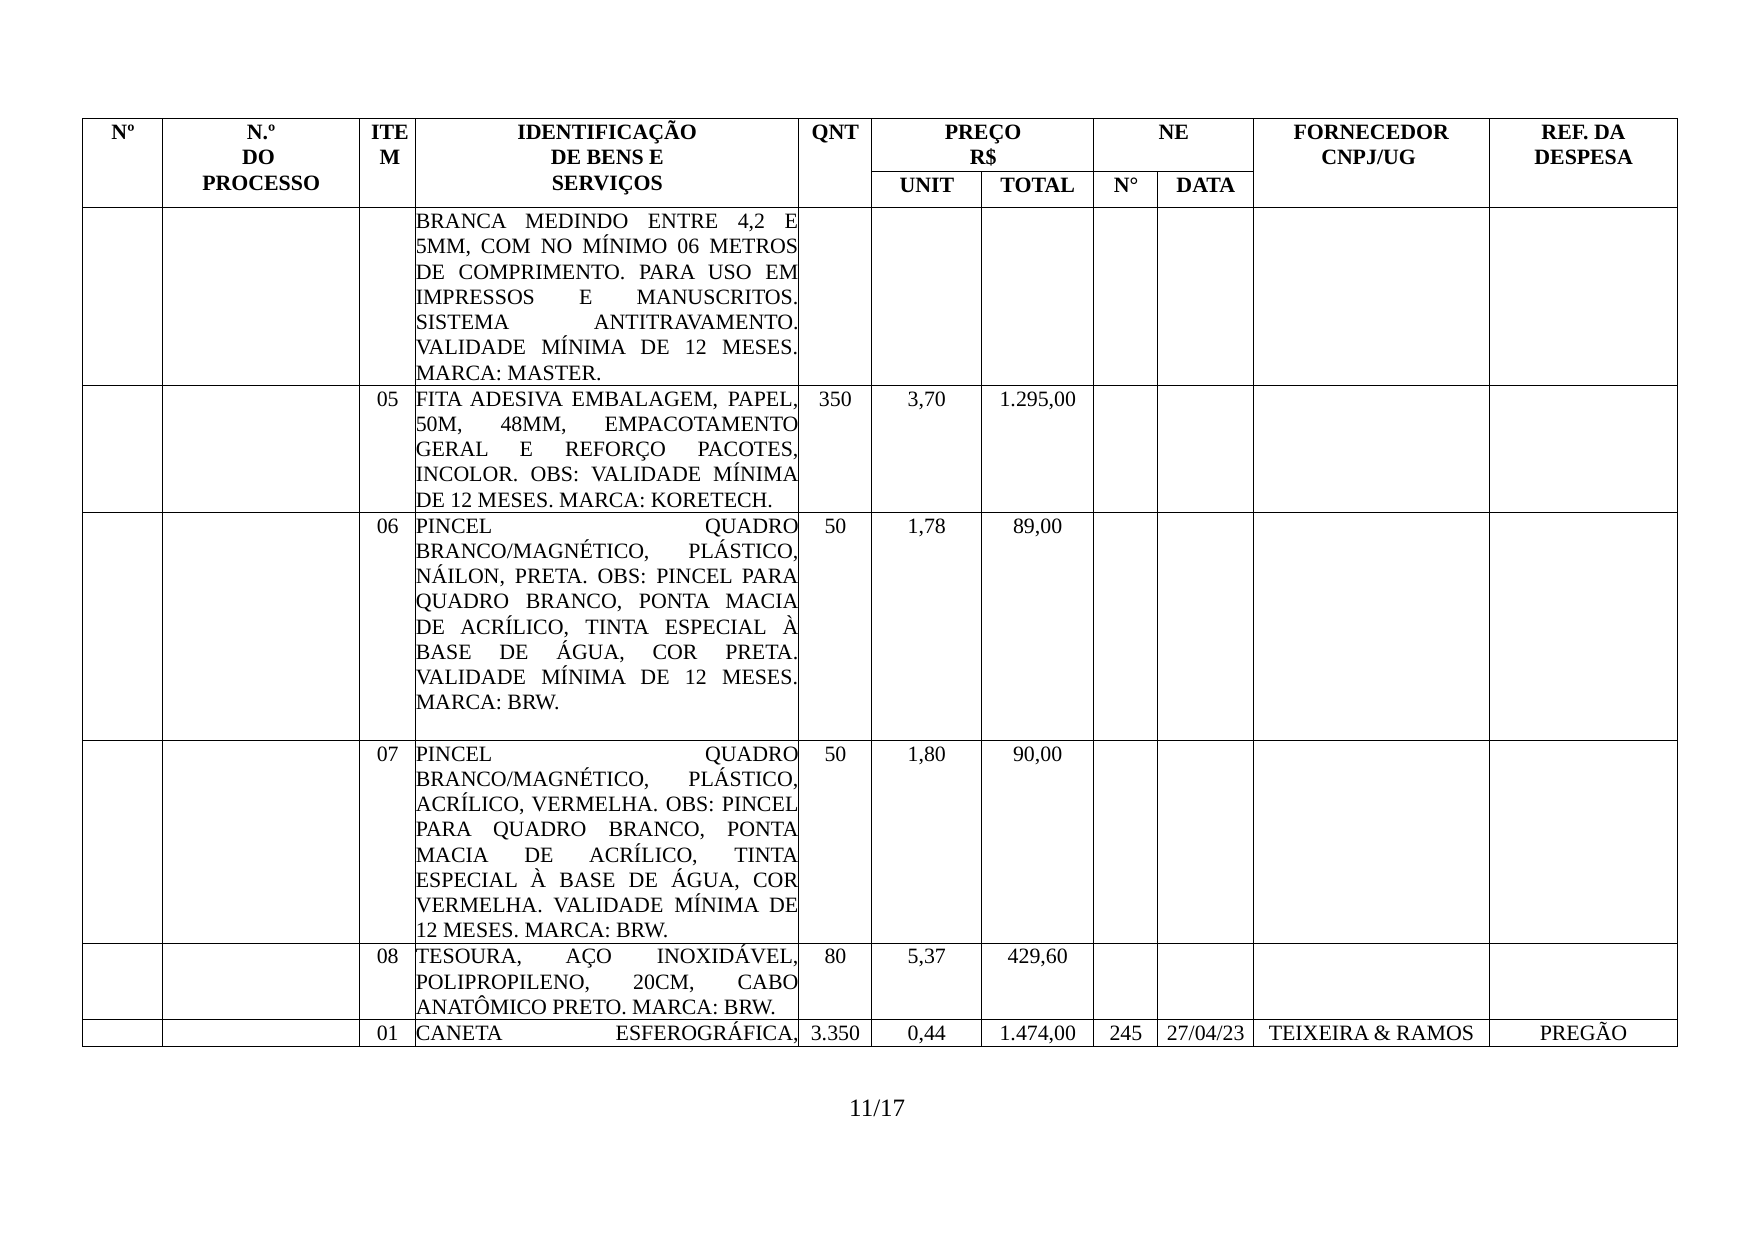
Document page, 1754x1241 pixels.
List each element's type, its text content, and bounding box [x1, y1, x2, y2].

table_cell TESOURA, AÇO INOXIDÁVEL, POLIPROPILENO, 20CM, CABO ANATÔMICO PRETO. MARCA: BRW. [416, 944, 798, 1019]
table_cell 05 [360, 386, 415, 512]
table_cell [1254, 741, 1489, 942]
table_header QNT [799, 119, 871, 207]
table_cell [872, 208, 981, 385]
table_cell [1094, 944, 1157, 1019]
table_cell [1158, 386, 1253, 512]
table_cell [83, 208, 162, 385]
table_cell 1.474,00 [982, 1020, 1093, 1046]
table_cell [83, 386, 162, 512]
table_cell [799, 208, 871, 385]
table_cell 89,00 [982, 513, 1093, 740]
table_cell [83, 1020, 162, 1046]
table_cell 50 [799, 741, 871, 942]
table_cell 245 [1094, 1020, 1157, 1046]
table_cell 01 [360, 1020, 415, 1046]
table_cell [1254, 513, 1489, 740]
table_cell 0,44 [872, 1020, 981, 1046]
table_cell PINCEL QUADRO BRANCO/MAGNÉTICO, PLÁSTICO, ACRÍLICO, VERMELHA. OBS: PINCEL PARA QUADRO BRANCO, PONTA MACIA DE ACRÍLICO, TINTA ESPECIAL À BASE DE ÁGUA, COR VERMELHA. VALIDADE MÍNIMA DE 12 MESES. MARCA: BRW. [416, 741, 798, 942]
table_cell 90,00 [982, 741, 1093, 942]
table_cell 429,60 [982, 944, 1093, 1019]
table_cell 1.295,00 [982, 386, 1093, 512]
table_cell [1094, 513, 1157, 740]
table_cell DATA [1158, 172, 1253, 207]
table_cell [1254, 208, 1489, 385]
table_header Nº [83, 119, 162, 207]
table_cell [1094, 208, 1157, 385]
table_cell [163, 741, 359, 942]
table_cell [1490, 741, 1677, 942]
table_cell [163, 1020, 359, 1046]
table_cell 08 [360, 944, 415, 1019]
table_cell [83, 944, 162, 1019]
table_header NE [1094, 119, 1253, 171]
table_cell 06 [360, 513, 415, 740]
table_cell UNIT [872, 172, 981, 207]
table_cell CANETA ESFEROGRÁFICA, [416, 1020, 798, 1046]
table_cell [163, 944, 359, 1019]
table_cell [163, 386, 359, 512]
table_header IDENTIFICAÇÃO DE BENS E SERVIÇOS [416, 119, 798, 207]
table_cell [1490, 386, 1677, 512]
table_cell 07 [360, 741, 415, 942]
table_header FORNECEDOR CNPJ/UG [1254, 119, 1489, 207]
table_cell [1158, 944, 1253, 1019]
table_header PREÇO R$ [872, 119, 1093, 171]
table_cell [1158, 741, 1253, 942]
table_cell 350 [799, 386, 871, 512]
table_cell [1158, 513, 1253, 740]
table_header N.º DO PROCESSO [163, 119, 359, 207]
table_cell 1,78 [872, 513, 981, 740]
table_cell TEIXEIRA & RAMOS [1254, 1020, 1489, 1046]
table_header ITEM [360, 119, 415, 207]
table_cell [1094, 386, 1157, 512]
table_cell BRANCA MEDINDO ENTRE 4,2 E 5MM, COM NO MÍNIMO 06 METROS DE COMPRIMENTO. PARA USO EM IMPRESSOS E MANUSCRITOS. SISTEMA ANTITRAVAMENTO. VALIDADE MÍNIMA DE 12 MESES. MARCA: MASTER. [416, 208, 798, 385]
table_cell 3,70 [872, 386, 981, 512]
table_cell TOTAL [982, 172, 1093, 207]
table_cell N° [1094, 172, 1157, 207]
table_cell [163, 513, 359, 740]
table_header REF. DA DESPESA [1490, 119, 1677, 207]
table_cell 5,37 [872, 944, 981, 1019]
table_cell [1490, 513, 1677, 740]
table_cell 1,80 [872, 741, 981, 942]
table_cell [1254, 944, 1489, 1019]
table_cell PINCEL QUADRO BRANCO/MAGNÉTICO, PLÁSTICO, NÁILON, PRETA. OBS: PINCEL PARA QUADRO BRANCO, PONTA MACIA DE ACRÍLICO, TINTA ESPECIAL À BASE DE ÁGUA, COR PRETA. VALIDADE MÍNIMA DE 12 MESES. MARCA: BRW. [416, 513, 798, 740]
table_cell [360, 208, 415, 385]
table_cell [1254, 386, 1489, 512]
table_cell 80 [799, 944, 871, 1019]
table_cell [163, 208, 359, 385]
table_cell [1490, 944, 1677, 1019]
table_cell [1094, 741, 1157, 942]
table_cell [83, 513, 162, 740]
table_cell [83, 741, 162, 942]
table_cell 27/04/23 [1158, 1020, 1253, 1046]
table_cell 50 [799, 513, 871, 740]
table_cell [982, 208, 1093, 385]
table_cell [1490, 208, 1677, 385]
table_cell 3.350 [799, 1020, 871, 1046]
table_cell [1158, 208, 1253, 385]
table_cell PREGÃO [1490, 1020, 1677, 1046]
table_cell FITA ADESIVA EMBALAGEM, PAPEL, 50M, 48MM, EMPACOTAMENTO GERAL E REFORÇO PACOTES, INCOLOR. OBS: VALIDADE MÍNIMA DE 12 MESES. MARCA: KORETECH. [416, 386, 798, 512]
